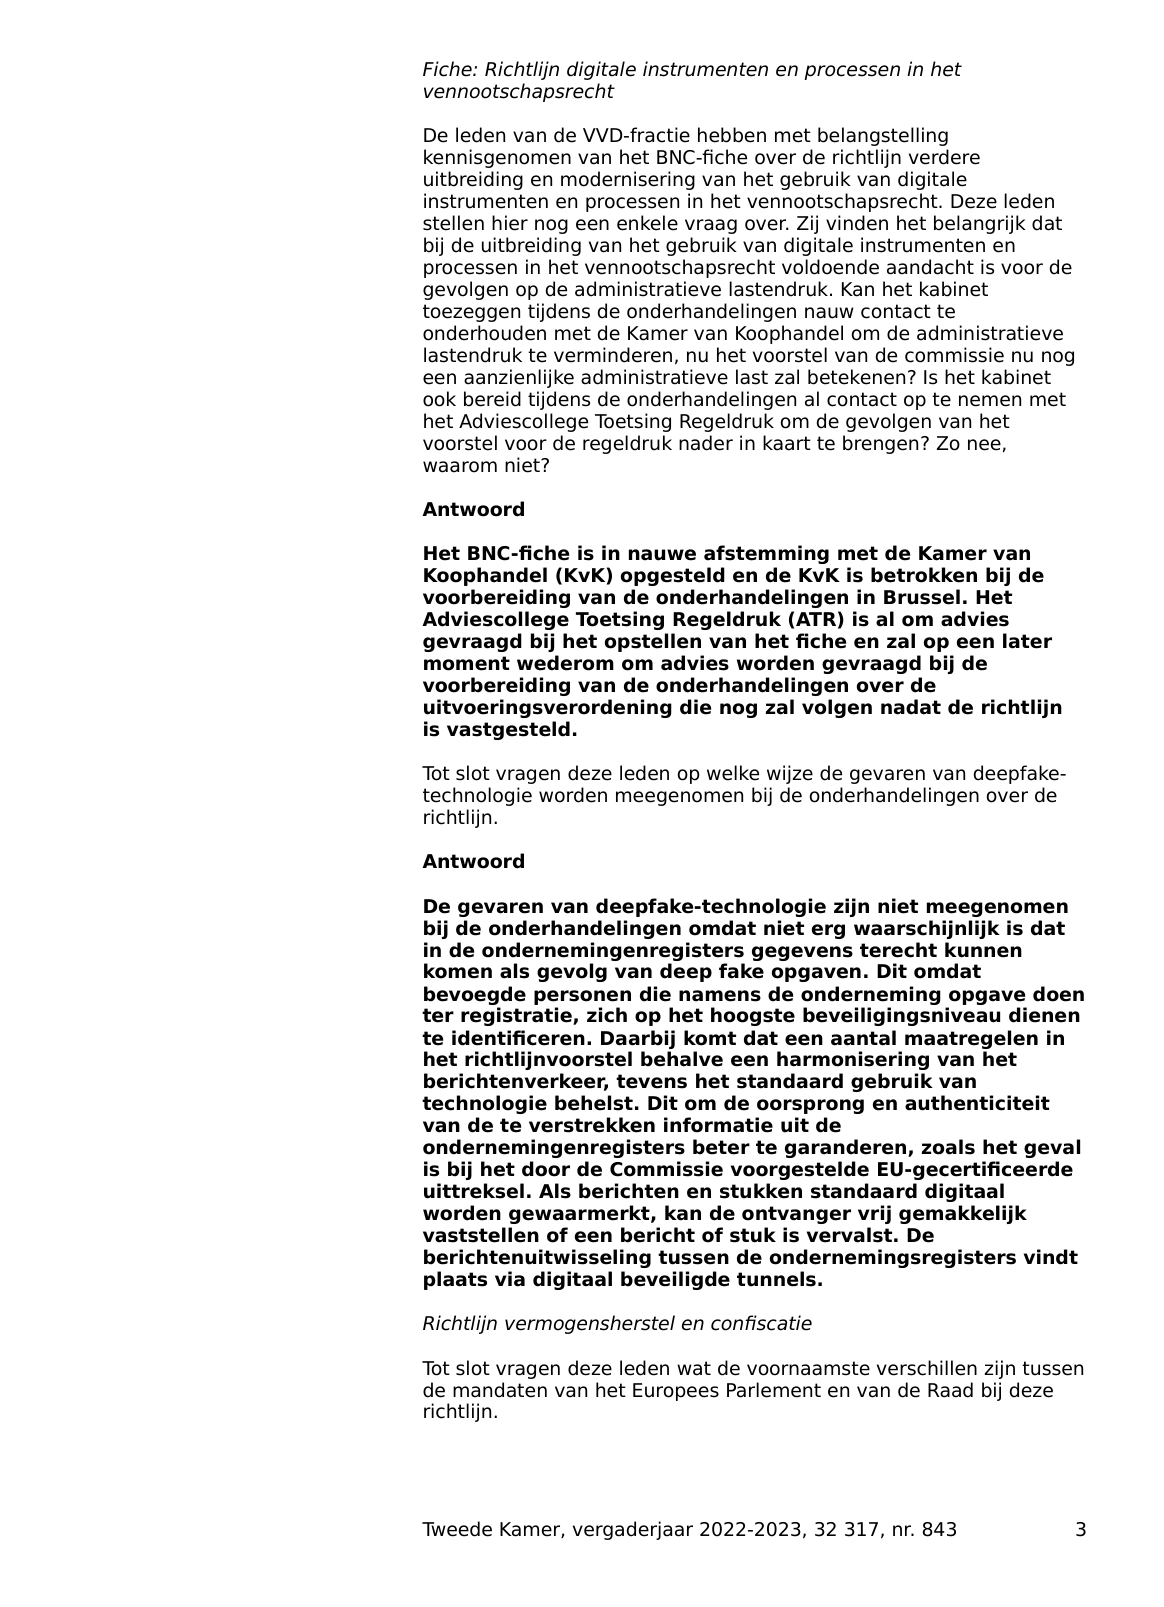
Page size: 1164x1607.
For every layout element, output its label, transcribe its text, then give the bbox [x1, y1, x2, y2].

subtitle Antwoord [422, 851, 1087, 873]
subtitle Fiche: Richtlijn digitale instrumenten en processen in het vennootschapsrecht [422, 59, 1087, 103]
text Het BNC-fiche is in nauwe afstemming met de Kamer van Koophandel (KvK) opgesteld en de KvK is betrokken bij de voorbereiding van de onderhandelingen in Brussel. Het Adviescollege Toetsing Regeldruk (ATR) is al om advies gevraagd bij het opstellen van het fiche en zal op een later moment wederom om advies worden gevraagd bij de voorbereiding van de onderhandelingen over de uitvoeringsverordening die nog zal volgen nadat de richtlijn is vastgesteld. [422, 543, 1087, 741]
text De leden van de VVD-fractie hebben met belangstelling kennisgenomen van het BNC-fiche over de richtlijn verdere uitbreiding en modernisering van het gebruik van digitale instrumenten en processen in het vennootschapsrecht. Deze leden stellen hier nog een enkele vraag over. Zij vinden het belangrijk dat bij de uitbreiding van het gebruik van digitale instrumenten en processen in het vennootschapsrecht voldoende aandacht is voor de gevolgen op de administratieve lastendruk. Kan het kabinet toezeggen tijdens de onderhandelingen nauw contact te onderhouden met de Kamer van Koophandel om de administratieve lastendruk te verminderen, nu het voorstel van de commissie nu nog een aanzienlijke administratieve last zal betekenen? Is het kabinet ook bereid tijdens de onderhandelingen al contact op te nemen met het Adviescollege Toetsing Regeldruk om de gevolgen van het voorstel voor de regeldruk nader in kaart te brengen? Zo nee, waarom niet? [422, 125, 1087, 477]
text Tot slot vragen deze leden wat de voornaamste verschillen zijn tussen de mandaten van het Europees Parlement en van de Raad bij deze richtlijn. [422, 1357, 1087, 1423]
text De gevaren van deepfake-technologie zijn niet meegenomen bij de onderhandelingen omdat niet erg waarschijnlijk is dat in de ondernemingenregisters gegevens terecht kunnen komen als gevolg van deep fake opgaven. Dit omdat bevoegde personen die namens de onderneming opgave doen ter registratie, zich op het hoogste beveiligingsniveau dienen te identificeren. Daarbij komt dat een aantal maatregelen in het richtlijnvoorstel behalve een harmonisering van het berichtenverkeer, tevens het standaard gebruik van technologie behelst. Dit om de oorsprong en authenticiteit van de te verstrekken informatie uit de ondernemingenregisters beter te garanderen, zoals het geval is bij het door de Commissie voorgestelde EU-gecertificeerde uittreksel. Als berichten en stukken standaard digitaal worden gewaarmerkt, kan de ontvanger vrij gemakkelijk vaststellen of een bericht of stuk is vervalst. De berichtenuitwisseling tussen de ondernemingsregisters vindt plaats via digitaal beveiligde tunnels. [422, 896, 1087, 1291]
subtitle Antwoord [422, 499, 1087, 521]
text Tot slot vragen deze leden op welke wijze de gevaren van deepfake-technologie worden meegenomen bij de onderhandelingen over de richtlijn. [422, 763, 1087, 829]
subtitle Richtlijn vermogensherstel en confiscatie [422, 1313, 1087, 1335]
